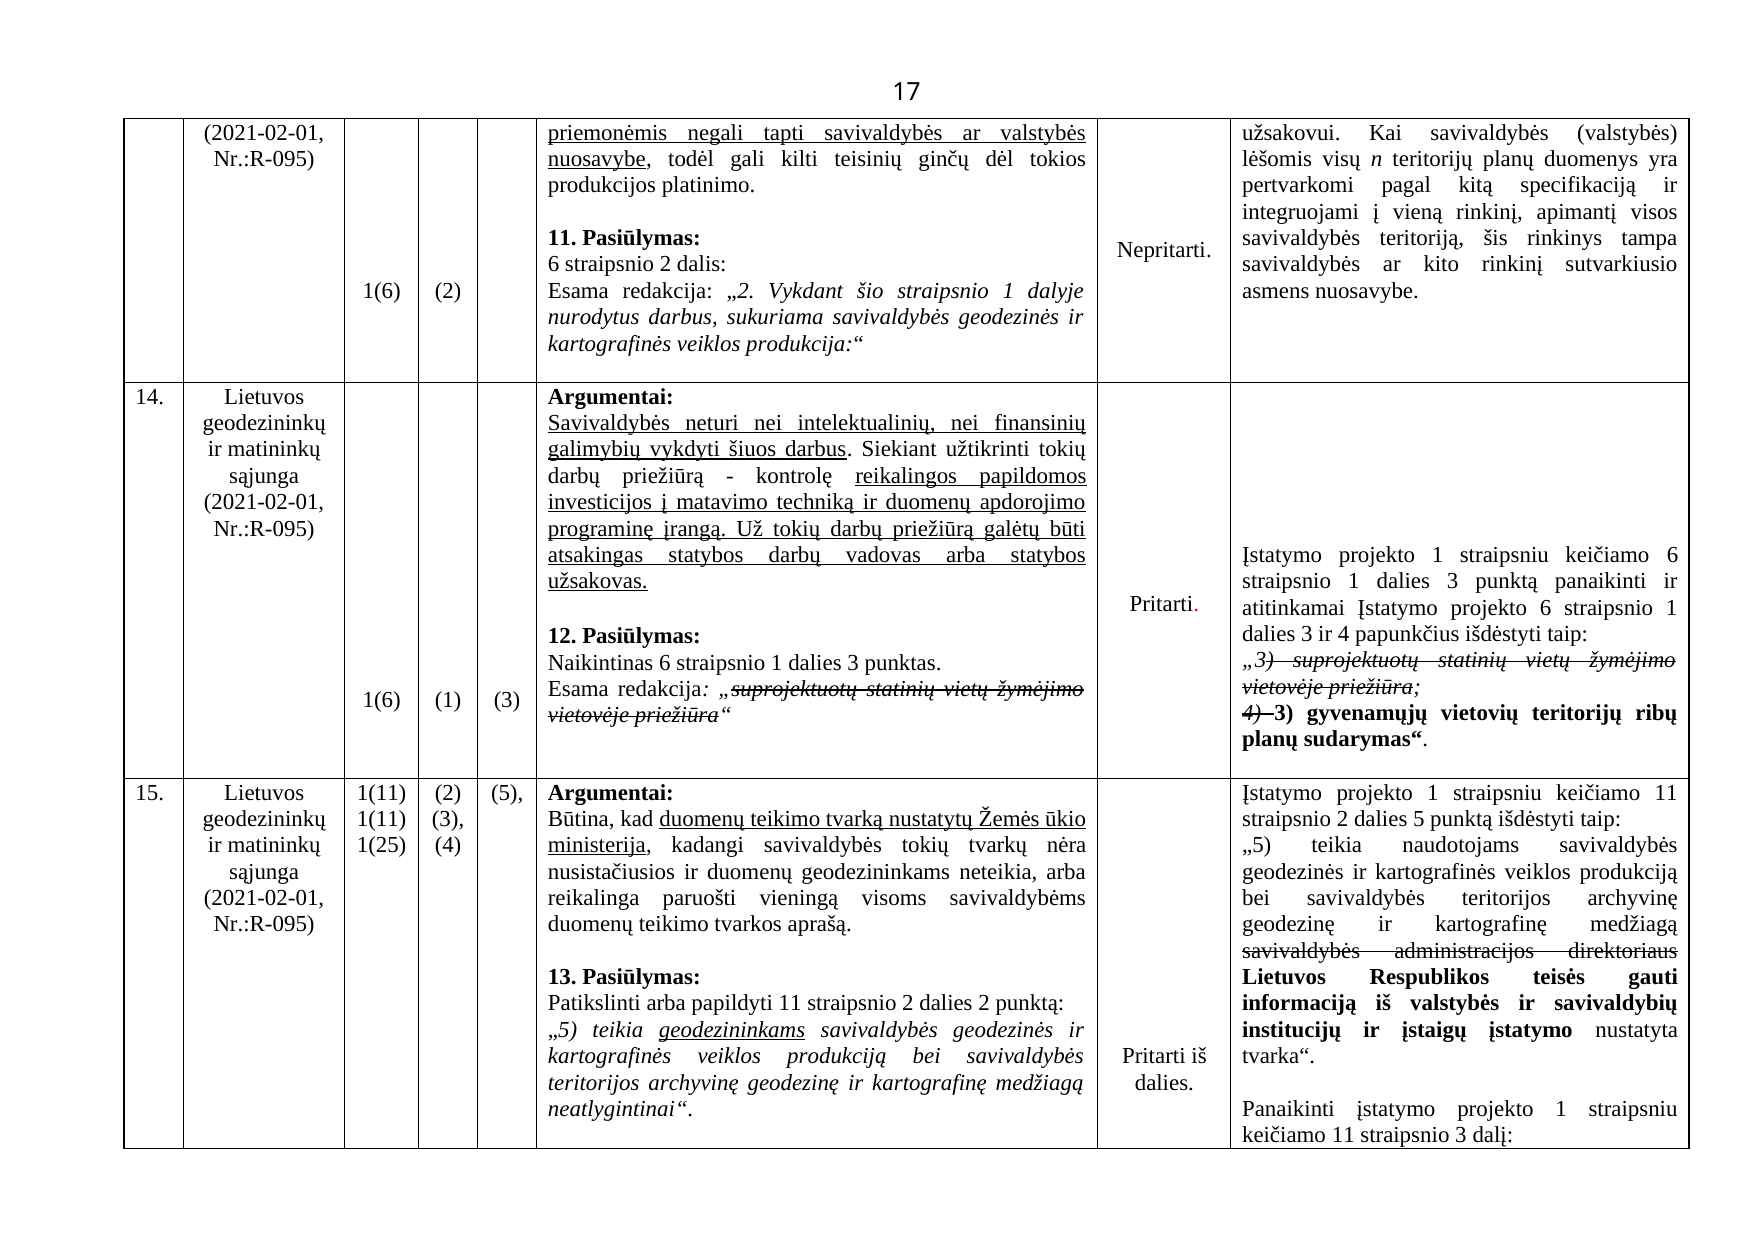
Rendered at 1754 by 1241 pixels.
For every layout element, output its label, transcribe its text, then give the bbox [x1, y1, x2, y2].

table_cell Nepritarti. [1098, 119, 1230, 382]
table_cell Pritarti. [1098, 383, 1230, 778]
table_cell (2021-02-01, Nr.:R-095) [184, 119, 344, 382]
table_cell Argumentai: Savivaldybės neturi nei intelektualinių, nei finansinių galimybių vykdyti šiuos darbus. Siekiant užtikrinti tokių darbų priežiūrą - kontrolę reikalingos papildomos investicijos į matavimo techniką ir duomenų apdorojimo programinę įrangą. Už tokių darbų priežiūrą galėtų būti atsakingas statybos darbų vadovas arba statybos užsakovas. 12. Pasiūlymas: Naikintinas 6 straipsnio 1 dalies 3 punktas. Esama redakcija: „suprojektuotų statinių vietų žymėjimo vietovėje priežiūra“ [537, 383, 1097, 778]
table_cell (5), [478, 779, 536, 1148]
table_cell Įstatymo projekto 1 straipsniu keičiamo 11 straipsnio 2 dalies 5 punktą išdėstyti taip: „5) teikia naudotojams savivaldybės geodezinės ir kartografinės veiklos produkciją bei savivaldybės teritorijos archyvinę geodezinę ir kartografinę medžiagą savivaldybės administracijos direktoriaus Lietuvos Respublikos teisės gauti informaciją iš valstybės ir savivaldybių institucijų ir įstaigų įstatymo nustatyta tvarka“. Panaikinti įstatymo projekto 1 straipsniu keičiamo 11 straipsnio 3 dalį: [1231, 779, 1688, 1148]
table_cell [478, 119, 536, 382]
table_cell [125, 119, 183, 382]
table_cell priemonėmis negali tapti savivaldybės ar valstybės nuosavybe, todėl gali kilti teisinių ginčų dėl tokios produkcijos platinimo. 11. Pasiūlymas: 6 straipsnio 2 dalis: Esama redakcija: „2. Vykdant šio straipsnio 1 dalyje nurodytus darbus, sukuriama savivaldybės geodezinės ir kartografinės veiklos produkcija:“ [537, 119, 1097, 382]
table_cell Lietuvos geodezininkų ir matininkų sąjunga (2021-02-01, Nr.:R-095) [184, 779, 344, 1148]
table_cell (2) [419, 119, 477, 382]
table_cell 1(11) 1(11) 1(25) [345, 779, 418, 1148]
table_cell 14. [125, 383, 183, 778]
table_cell (3) [478, 383, 536, 778]
table_cell (1) [419, 383, 477, 778]
table_cell Pritarti iš dalies. [1098, 779, 1230, 1148]
table_cell Argumentai: Būtina, kad duomenų teikimo tvarką nustatytų Žemės ūkio ministerija, kadangi savivaldybės tokių tvarkų nėra nusistačiusios ir duomenų geodezininkams neteikia, arba reikalinga paruošti vieningą visoms savivaldybėms duomenų teikimo tvarkos aprašą. 13. Pasiūlymas: Patikslinti arba papildyti 11 straipsnio 2 dalies 2 punktą: „5) teikia geodezininkams savivaldybės geodezinės ir kartografinės veiklos produkciją bei savivaldybės teritorijos archyvinę geodezinę ir kartografinę medžiagą neatlygintinai“. [537, 779, 1097, 1148]
table_cell 1(6) [345, 383, 418, 778]
table_cell Lietuvos geodezininkų ir matininkų sąjunga (2021-02-01, Nr.:R-095) [184, 383, 344, 778]
table_cell (2) (3), (4) [419, 779, 477, 1148]
table_cell 15. [125, 779, 183, 1148]
table_cell Įstatymo projekto 1 straipsniu keičiamo 6 straipsnio 1 dalies 3 punktą panaikinti ir atitinkamai Įstatymo projekto 6 straipsnio 1 dalies 3 ir 4 papunkčius išdėstyti taip: „3) suprojektuotų statinių vietų žymėjimo vietovėje priežiūra; 4) 3) gyvenamųjų vietovių teritorijų ribų planų sudarymas“. [1231, 383, 1688, 778]
table_cell 1(6) [345, 119, 418, 382]
table_cell užsakovui. Kai savivaldybės (valstybės) lėšomis visų n teritorijų planų duomenys yra pertvarkomi pagal kitą specifikaciją ir integruojami į vieną rinkinį, apimantį visos savivaldybės teritoriją, šis rinkinys tampa savivaldybės ar kito rinkinį sutvarkiusio asmens nuosavybe. [1231, 119, 1688, 382]
